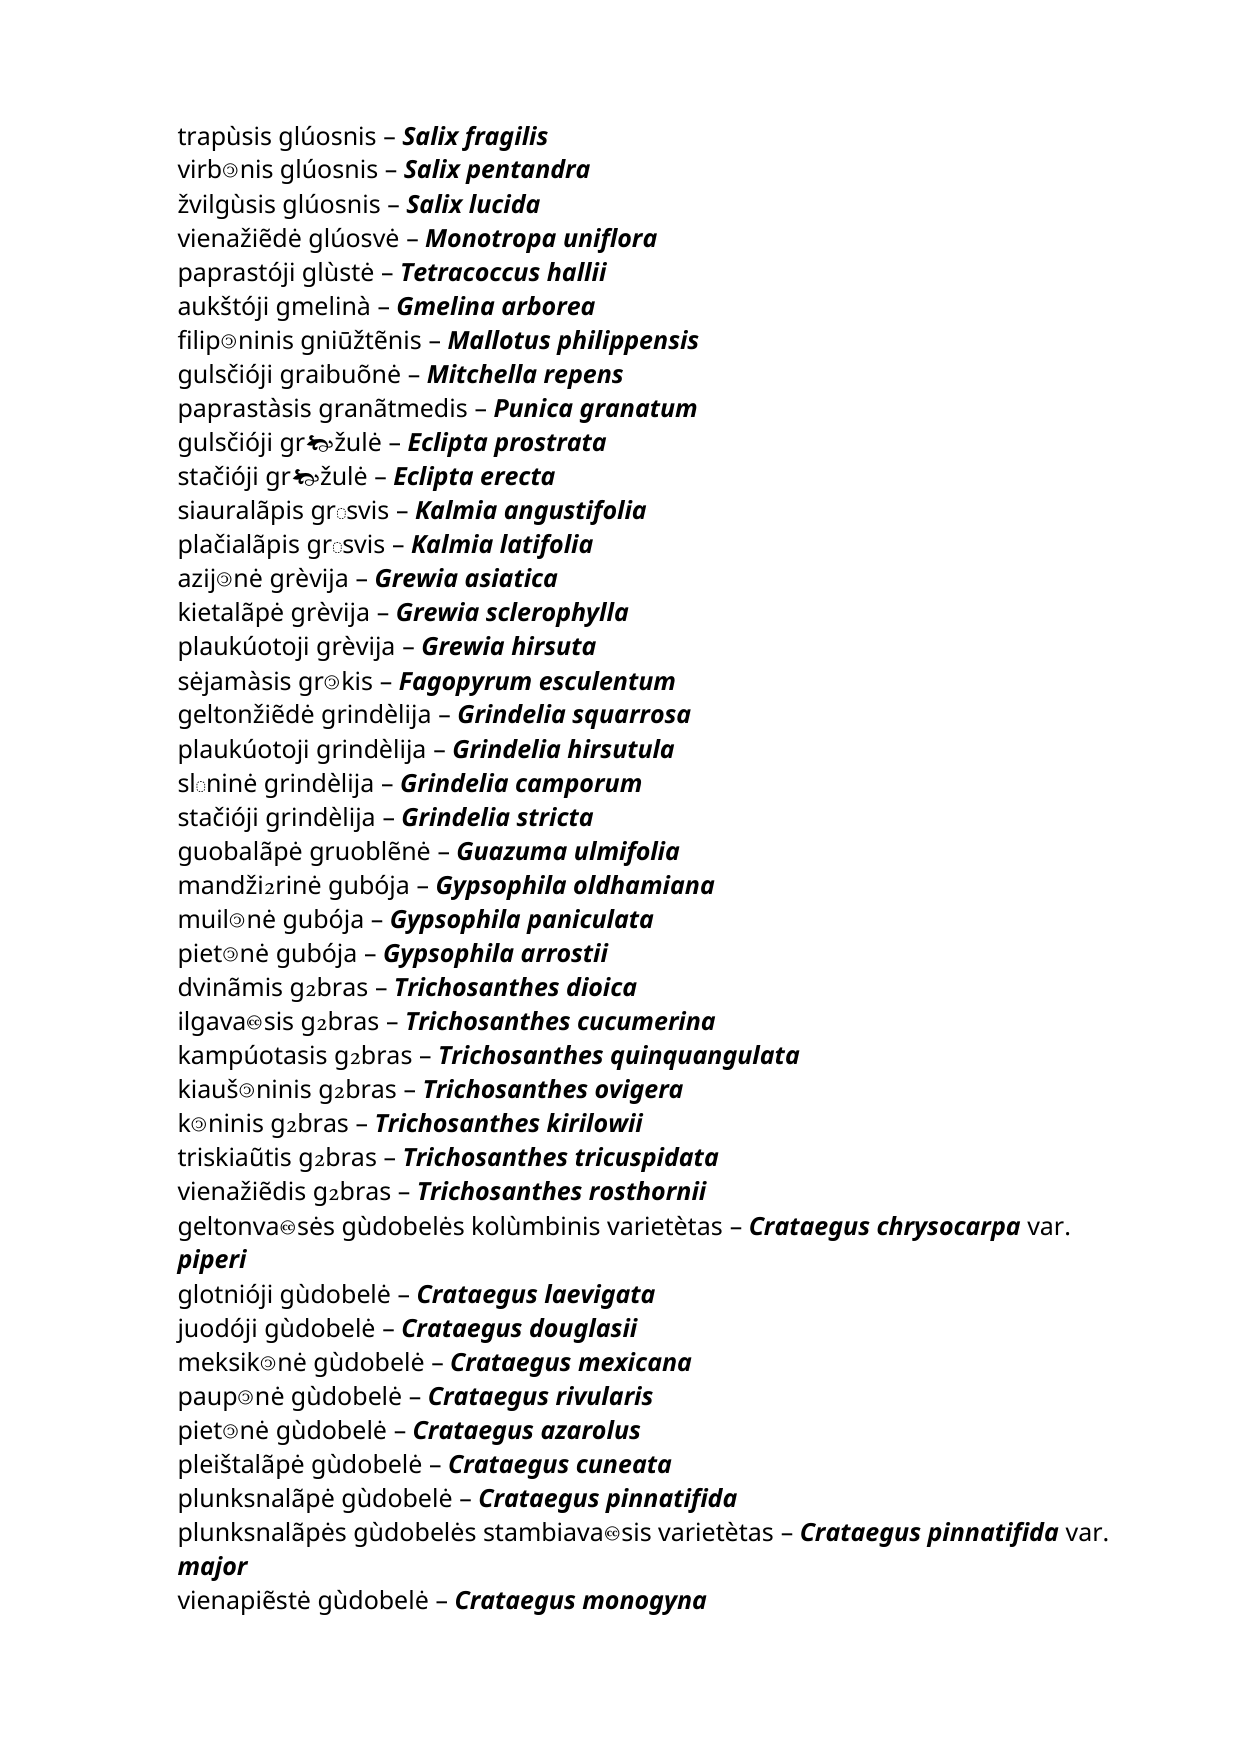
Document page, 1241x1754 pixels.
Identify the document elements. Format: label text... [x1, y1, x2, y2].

text vienapiẽstė gùdobelė – Crataegus monogyna [177, 1583, 1122, 1617]
text gulsčióji graibuõnė – Mitchella repens [177, 357, 1122, 391]
text virbnis glúosnis – Salix pentandra [177, 152, 1122, 186]
text plaukúotoji grèvija – Grewia hirsuta [177, 629, 1122, 663]
text paprastàsis granãtmedis – Punica granatum [177, 391, 1122, 425]
text vienažiẽdė glúosvė – Monotropa uniflora [177, 220, 1122, 254]
text muilnė gubója – Gypsophila paniculata [177, 902, 1122, 936]
text plunksnalãpė gùdobelė – Crataegus pinnatifida [177, 1481, 1122, 1515]
text kampúotasis gbras – Trichosanthes quinquangulata [177, 1038, 1122, 1072]
text trapùsis glúosnis – Salix fragilis [177, 118, 1122, 152]
text stačióji grindèlija – Grindelia stricta [177, 799, 1122, 833]
text gulsčióji gržulė – Eclipta prostrata [177, 425, 1122, 459]
text geltonvasės gùdobelės kolùmbinis varietètas – Crataegus chrysocarpa var. piperi [177, 1208, 1122, 1276]
text aukštóji gmelinà – Gmelina arborea [177, 288, 1122, 322]
text plačialãpis grsvis – Kalmia latifolia [177, 527, 1122, 561]
text paprastóji glùstė – Tetracoccus hallii [177, 254, 1122, 288]
text mandžirinė gubója – Gypsophila oldhamiana [177, 867, 1122, 902]
text glotnióji gùdobelė – Crataegus laevigata [177, 1276, 1122, 1310]
text guobalãpė gruoblẽnė – Guazuma ulmifolia [177, 833, 1122, 867]
text ilgavasis gbras – Trichosanthes cucumerina [177, 1004, 1122, 1038]
text triskiaũtis gbras – Trichosanthes tricuspidata [177, 1140, 1122, 1174]
text kietalãpė grèvija – Grewia sclerophylla [177, 595, 1122, 629]
text kiaušninis gbras – Trichosanthes ovigera [177, 1072, 1122, 1106]
text stačióji gržulė – Eclipta erecta [177, 459, 1122, 493]
text meksiknė gùdobelė – Crataegus mexicana [177, 1344, 1122, 1378]
text filipninis gniūžtẽnis – Mallotus philippensis [177, 322, 1122, 357]
text sėjamàsis grkis – Fagopyrum esculentum [177, 663, 1122, 697]
text vienažiẽdis gbras – Trichosanthes rosthornii [177, 1174, 1122, 1208]
text plaukúotoji grindèlija – Grindelia hirsutula [177, 731, 1122, 765]
text plunksnalãpės gùdobelės stambiavasis varietètas – Crataegus pinnatifida var. major [177, 1515, 1122, 1583]
text pietnė gùdobelė – Crataegus azarolus [177, 1412, 1122, 1447]
text pleištalãpė gùdobelė – Crataegus cuneata [177, 1447, 1122, 1481]
text kninis gbras – Trichosanthes kirilowii [177, 1106, 1122, 1140]
text žvilgùsis glúosnis – Salix lucida [177, 186, 1122, 220]
text geltonžiẽdė grindèlija – Grindelia squarrosa [177, 697, 1122, 731]
text siauralãpis grsvis – Kalmia angustifolia [177, 493, 1122, 527]
text azijnė grèvija – Grewia asiatica [177, 561, 1122, 595]
text pietnė gubója – Gypsophila arrostii [177, 936, 1122, 970]
text paupnė gùdobelė – Crataegus rivularis [177, 1378, 1122, 1412]
text slninė grindèlija – Grindelia camporum [177, 765, 1122, 799]
text dvinãmis gbras – Trichosanthes dioica [177, 970, 1122, 1004]
text juodóji gùdobelė – Crataegus douglasii [177, 1310, 1122, 1344]
